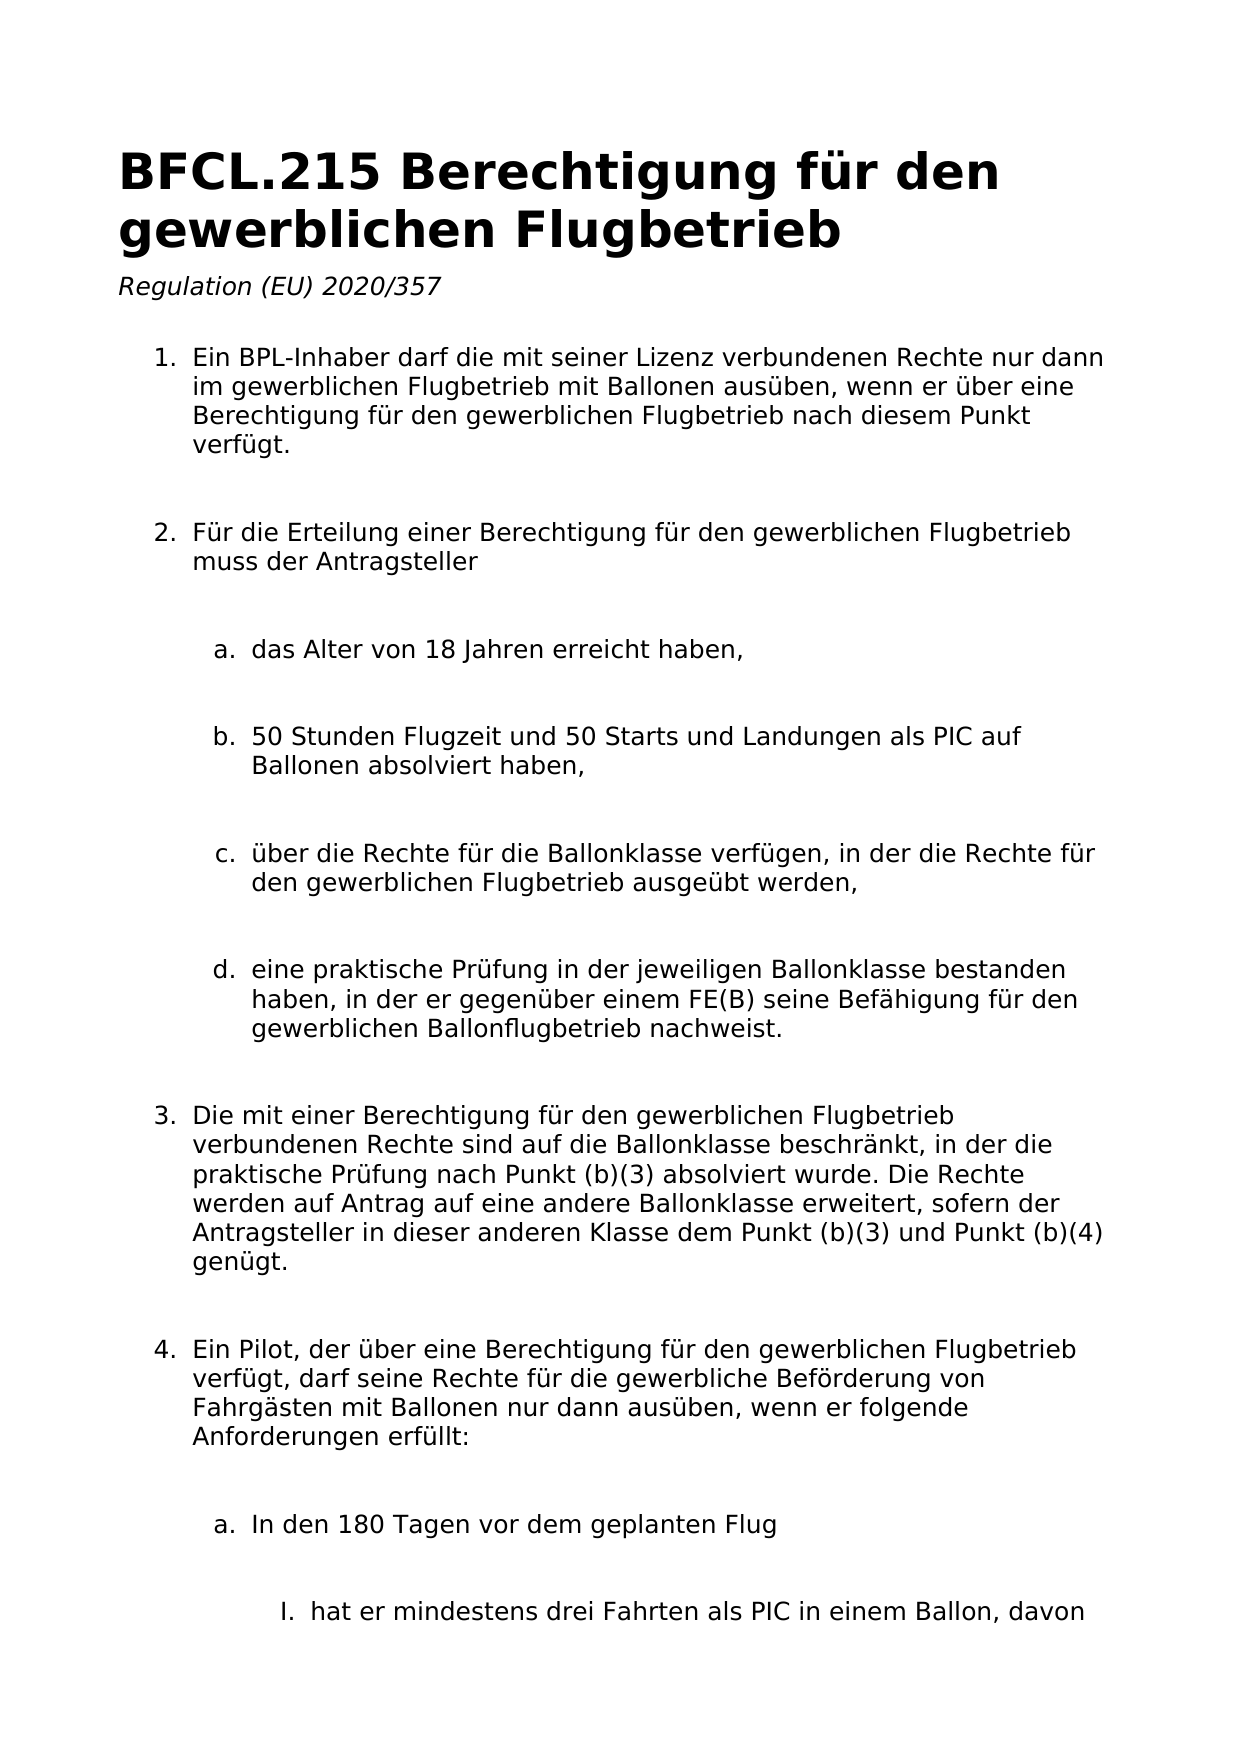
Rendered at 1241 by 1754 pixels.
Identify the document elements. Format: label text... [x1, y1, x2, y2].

subtitle BFCL.215 Berechtigung für den gewerblichen Flugbetrieb [118, 143, 1122, 259]
list Für die Erteilung einer Berechtigung für den gewerblichen Flugbetrieb muss der Antragsteller [177, 518, 1122, 635]
list eine praktische Prüfung in der jeweiligen Ballonklasse bestanden haben, in der er gegenüber einem FE(B) seine Befähigung für den gewerblichen Ballonflugbetrieb nachweist. [236, 956, 1122, 1102]
list das Alter von 18 Jahren erreicht haben, [236, 635, 1122, 722]
list 50 Stunden Flugzeit und 50 Starts und Landungen als PIC auf Ballonen absolviert haben, [236, 722, 1122, 839]
text Regulation (EU) 2020/357 [118, 272, 1122, 301]
list In den 180 Tagen vor dem geplanten Flug [236, 1510, 1122, 1597]
list Ein BPL-Inhaber darf die mit seiner Lizenz verbundenen Rechte nur dann im gewerblichen Flugbetrieb mit Ballonen ausüben, wenn er über eine Berechtigung für den gewerblichen Flugbetrieb nach diesem Punkt verfügt. [177, 343, 1122, 518]
list über die Rechte für die Ballonklasse verfügen, in der die Rechte für den gewerblichen Flugbetrieb ausgeübt werden, [236, 839, 1122, 956]
list hat er mindestens drei Fahrten als PIC in einem Ballon, davon [295, 1597, 1122, 1627]
list Ein Pilot, der über eine Berechtigung für den gewerblichen Flugbetrieb verfügt, darf seine Rechte für die gewerbliche Beförderung von Fahrgästen mit Ballonen nur dann ausüben, wenn er folgende Anforderungen erfüllt: [177, 1335, 1122, 1510]
list Die mit einer Berechtigung für den gewerblichen Flugbetrieb verbundenen Rechte sind auf die Ballonklasse beschränkt, in der die praktische Prüfung nach Punkt (b)(3) absolviert wurde. Die Rechte werden auf Antrag auf eine andere Ballonklasse erweitert, sofern der Antragsteller in dieser anderen Klasse dem Punkt (b)(3) und Punkt (b)(4) genügt. [177, 1102, 1122, 1335]
